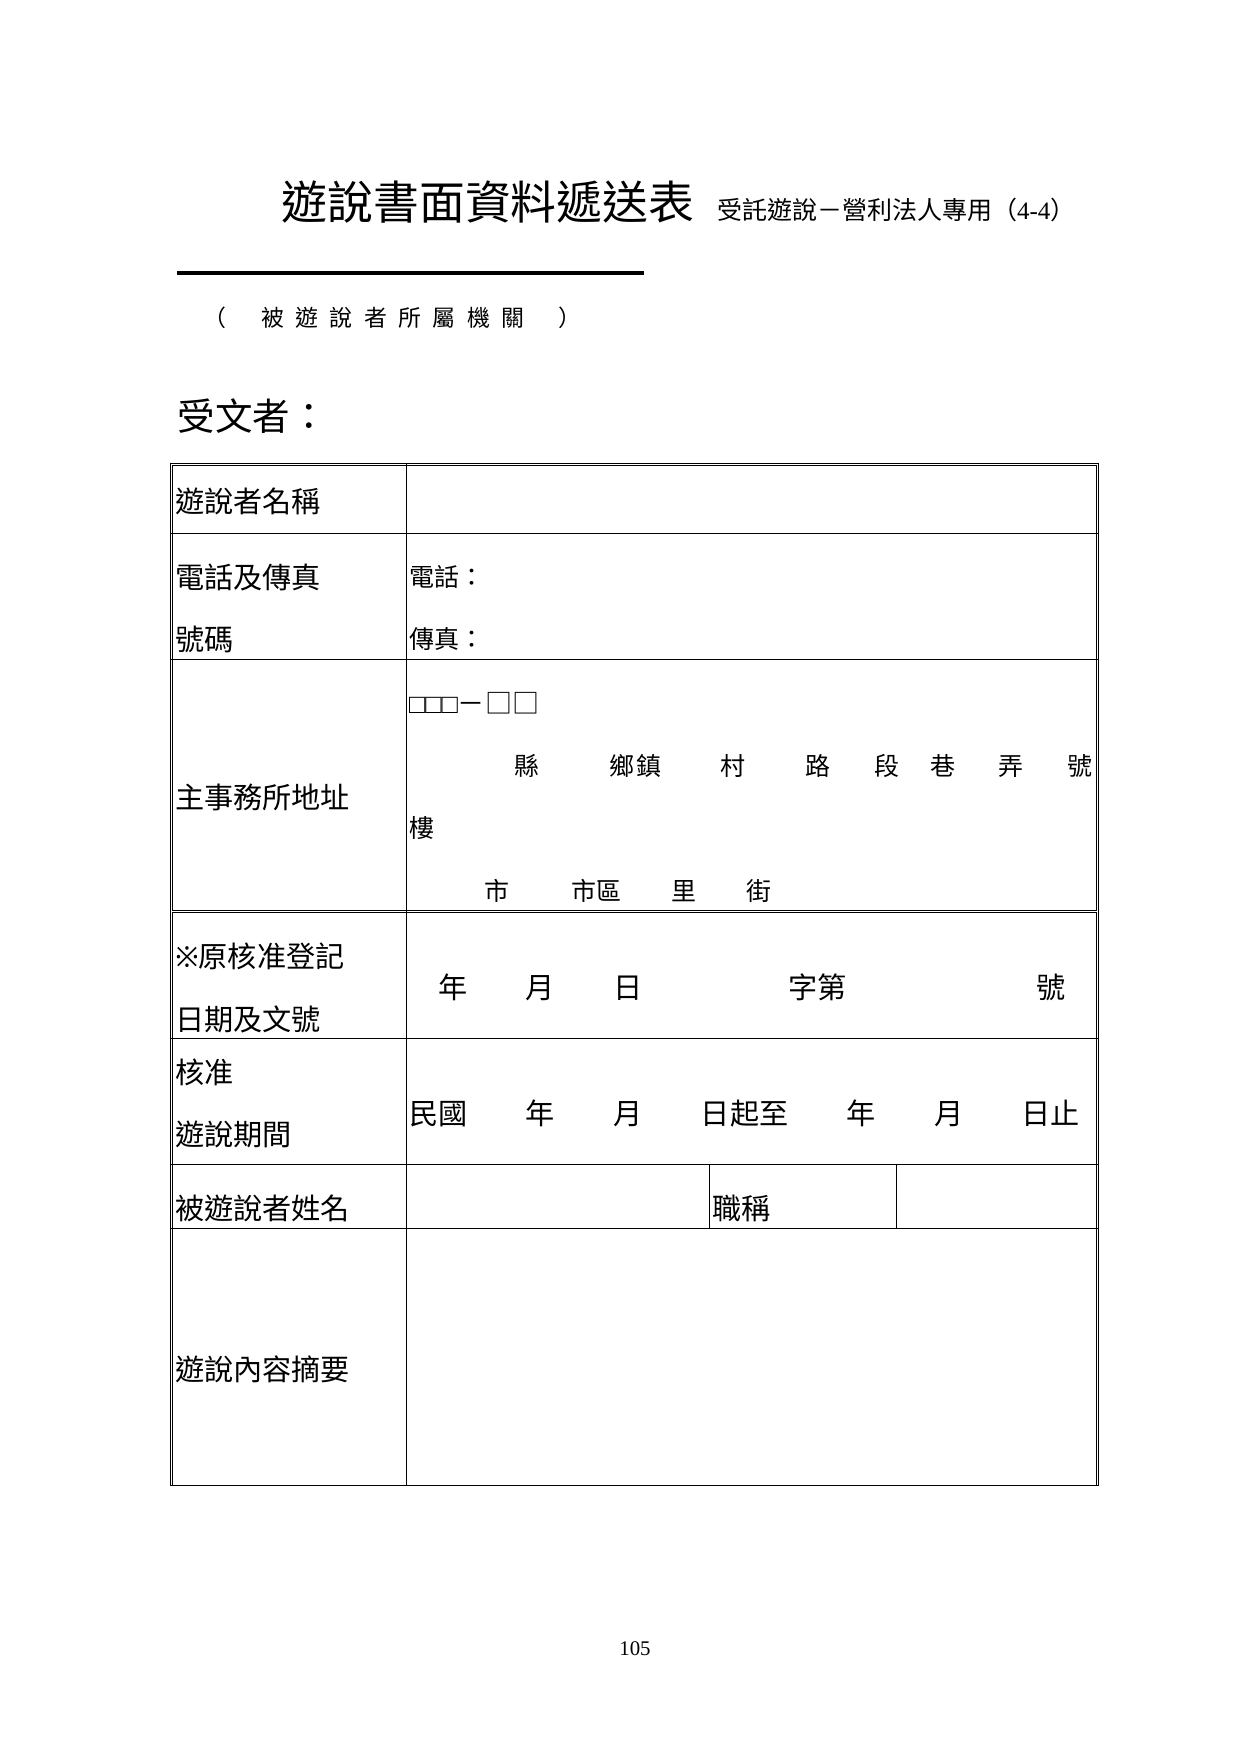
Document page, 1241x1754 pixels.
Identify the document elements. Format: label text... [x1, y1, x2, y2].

table_cell 職稱 [710, 1165, 896, 1228]
table_header （ 被 遊 說 者 所 屬 機 關 ） [177, 275, 643, 338]
table_cell [407, 1165, 709, 1228]
table_cell 民國 年 月 日起至 年 月 日止 [407, 1039, 1096, 1164]
table_header 遊說者名稱 [173, 466, 406, 533]
table_header [407, 466, 1096, 533]
table_cell 主事務所地址 [173, 660, 406, 910]
text 遊說書面資料遞送表 受託遊說－營利法人專用（4-4） [177, 127, 1092, 252]
table_cell 電話： 傳真： [407, 534, 1096, 659]
table_cell □□□－□□ 縣 鄉鎮 村 路 段 巷 弄 號 樓 市 市區 里 街 [407, 660, 1096, 910]
table_cell 被遊說者姓名 [173, 1165, 406, 1228]
table_cell 電話及傳真 號碼 [173, 534, 406, 659]
text 受文者： [177, 338, 1092, 463]
table_cell ※原核准登記 日期及文號 [173, 913, 406, 1038]
table_cell [407, 1229, 1096, 1485]
table_cell [897, 1165, 1096, 1228]
table_cell 年 月 日 字第 號 [407, 913, 1096, 1038]
table_cell 遊說內容摘要 [173, 1229, 406, 1485]
table_cell 核准 遊說期間 [173, 1039, 406, 1164]
